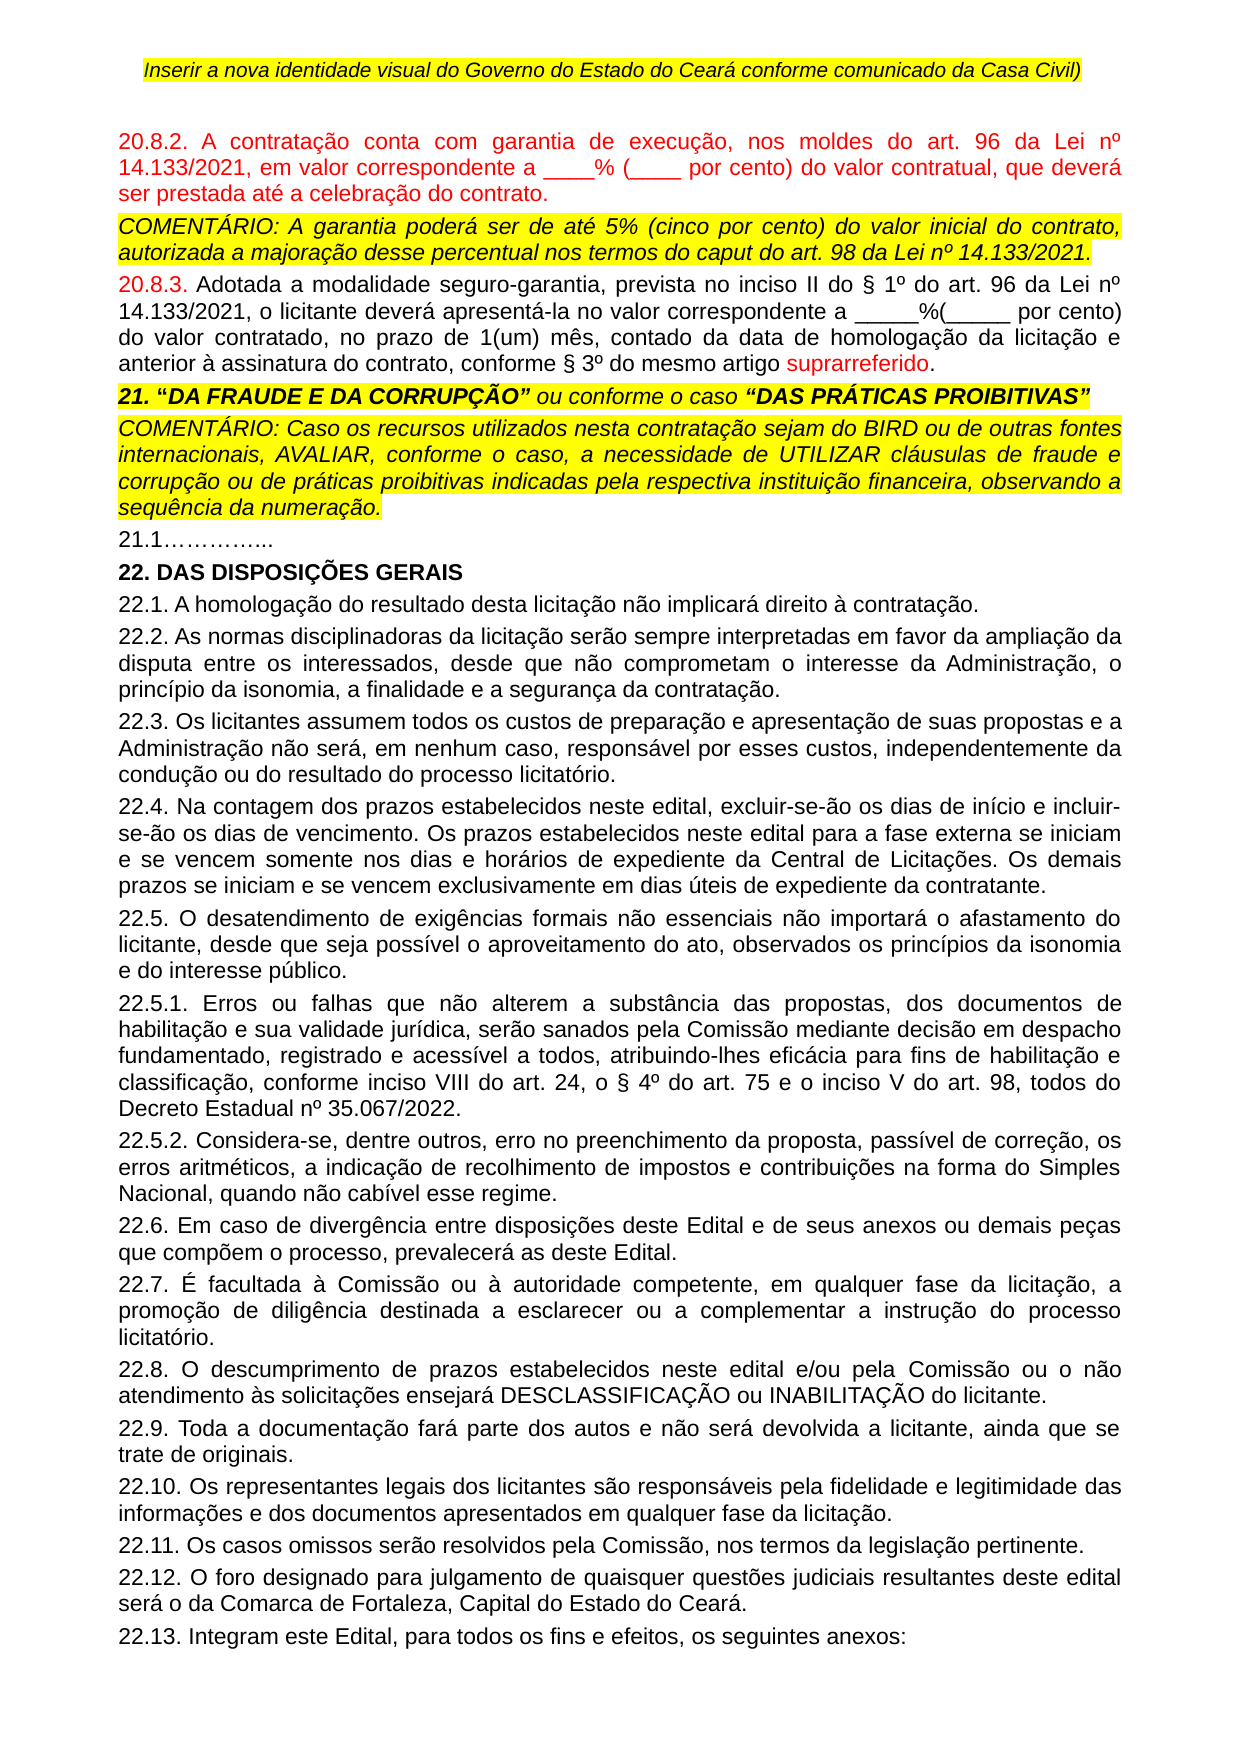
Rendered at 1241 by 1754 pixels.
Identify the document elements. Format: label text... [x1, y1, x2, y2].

text 22.3. Os licitantes assumem todos os custos de preparação e apresentação de suas propostas e a Administração não será, em nenhum caso, responsável por esses custos, independentemente da condução ou do resultado do processo licitatório. [118, 708, 1122, 787]
text 22.1. A homologação do resultado desta licitação não implicará direito à contratação. [118, 591, 1122, 617]
text 22.12. O foro designado para julgamento de quaisquer questões judiciais resultantes deste edital será o da Comarca de Fortaleza, Capital do Estado do Ceará. [118, 1564, 1122, 1617]
text 22. DAS DISPOSIÇÕES GERAIS [118, 558, 1122, 585]
text 21.1…………... [118, 526, 1122, 553]
text 22.7. É facultada à Comissão ou à autoridade competente, em qualquer fase da licitação, a promoção de diligência destinada a esclarecer ou a complementar a instrução do processo licitatório. [118, 1271, 1122, 1350]
text 22.5.1. Erros ou falhas que não alterem a substância das propostas, dos documentos de habilitação e sua validade jurídica, serão sanados pela Comissão mediante decisão em despacho fundamentado, registrado e acessível a todos, atribuindo-lhes eficácia para fins de habilitação e classificação, conforme inciso VIII do art. 24, o § 4º do art. 75 e o inciso V do art. 98, todos do Decreto Estadual nº 35.067/2022. [118, 989, 1122, 1121]
text 22.10. Os representantes legais dos licitantes são responsáveis pela fidelidade e legitimidade das informações e dos documentos apresentados em qualquer fase da licitação. [118, 1473, 1122, 1526]
text COMENTÁRIO: Caso os recursos utilizados nesta contratação sejam do BIRD ou de outras fontes internacionais, AVALIAR, conforme o caso, a necessidade de UTILIZAR cláusulas de fraude e corrupção ou de práticas proibitivas indicadas pela respectiva instituição financeira, observando a sequência da numeração. [118, 415, 1122, 520]
text 22.2. As normas disciplinadoras da licitação serão sempre interpretadas em favor da ampliação da disputa entre os interessados, desde que não comprometam o interesse da Administração, o princípio da isonomia, a finalidade e a segurança da contratação. [118, 623, 1122, 702]
text 22.13. Integram este Edital, para todos os fins e efeitos, os seguintes anexos: [118, 1623, 1122, 1649]
text COMENTÁRIO: A garantia poderá ser de até 5% (cinco por cento) do valor inicial do contrato, autorizada a majoração desse percentual nos termos do caput do art. 98 da Lei nº 14.133/2021. [118, 213, 1122, 265]
text 22.11. Os casos omissos serão resolvidos pela Comissão, nos termos da legislação pertinente. [118, 1532, 1122, 1558]
text 22.6. Em caso de divergência entre disposições deste Edital e de seus anexos ou demais peças que compõem o processo, prevalecerá as deste Edital. [118, 1212, 1122, 1265]
text 22.5.2. Considera-se, dentre outros, erro no preenchimento da proposta, passível de correção, os erros aritméticos, a indicação de recolhimento de impostos e contribuições na forma do Simples Nacional, quando não cabível esse regime. [118, 1127, 1122, 1206]
text 22.9. Toda a documentação fará parte dos autos e não será devolvida a licitante, ainda que se trate de originais. [118, 1414, 1122, 1467]
text 20.8.3. Adotada a modalidade seguro-garantia, prevista no inciso II do § 1º do art. 96 da Lei nº 14.133/2021, o licitante deverá apresentá-la no valor correspondente a _____%(_____ por cento) do valor contratado, no prazo de 1(um) mês, contado da data de homologação da licitação e anterior à assinatura do contrato, conforme § 3º do mesmo artigo suprarreferido. [118, 271, 1122, 377]
text 22.8. O descumprimento de prazos estabelecidos neste edital e/ou pela Comissão ou o não atendimento às solicitações ensejará DESCLASSIFICAÇÃO ou INABILITAÇÃO do licitante. [118, 1356, 1122, 1408]
text 22.4. Na contagem dos prazos estabelecidos neste edital, excluir-se-ão os dias de início e incluir-se-ão os dias de vencimento. Os prazos estabelecidos neste edital para a fase externa se iniciam e se vencem somente nos dias e horários de expediente da Central de Licitações. Os demais prazos se iniciam e se vencem exclusivamente em dias úteis de expediente da contratante. [118, 793, 1122, 898]
text 20.8.2. A contratação conta com garantia de execução, nos moldes do art. 96 da Lei nº 14.133/2021, em valor correspondente a ____% (____ por cento) do valor contratual, que deverá ser prestada até a celebração do contrato. [118, 128, 1122, 207]
text 21. “DA FRAUDE E DA CORRUPÇÃO” ou conforme o caso “DAS PRÁTICAS PROIBITIVAS” [118, 383, 1122, 409]
text 22.5. O desatendimento de exigências formais não essenciais não importará o afastamento do licitante, desde que seja possível o aproveitamento do ato, observados os princípios da isonomia e do interesse público. [118, 904, 1122, 983]
